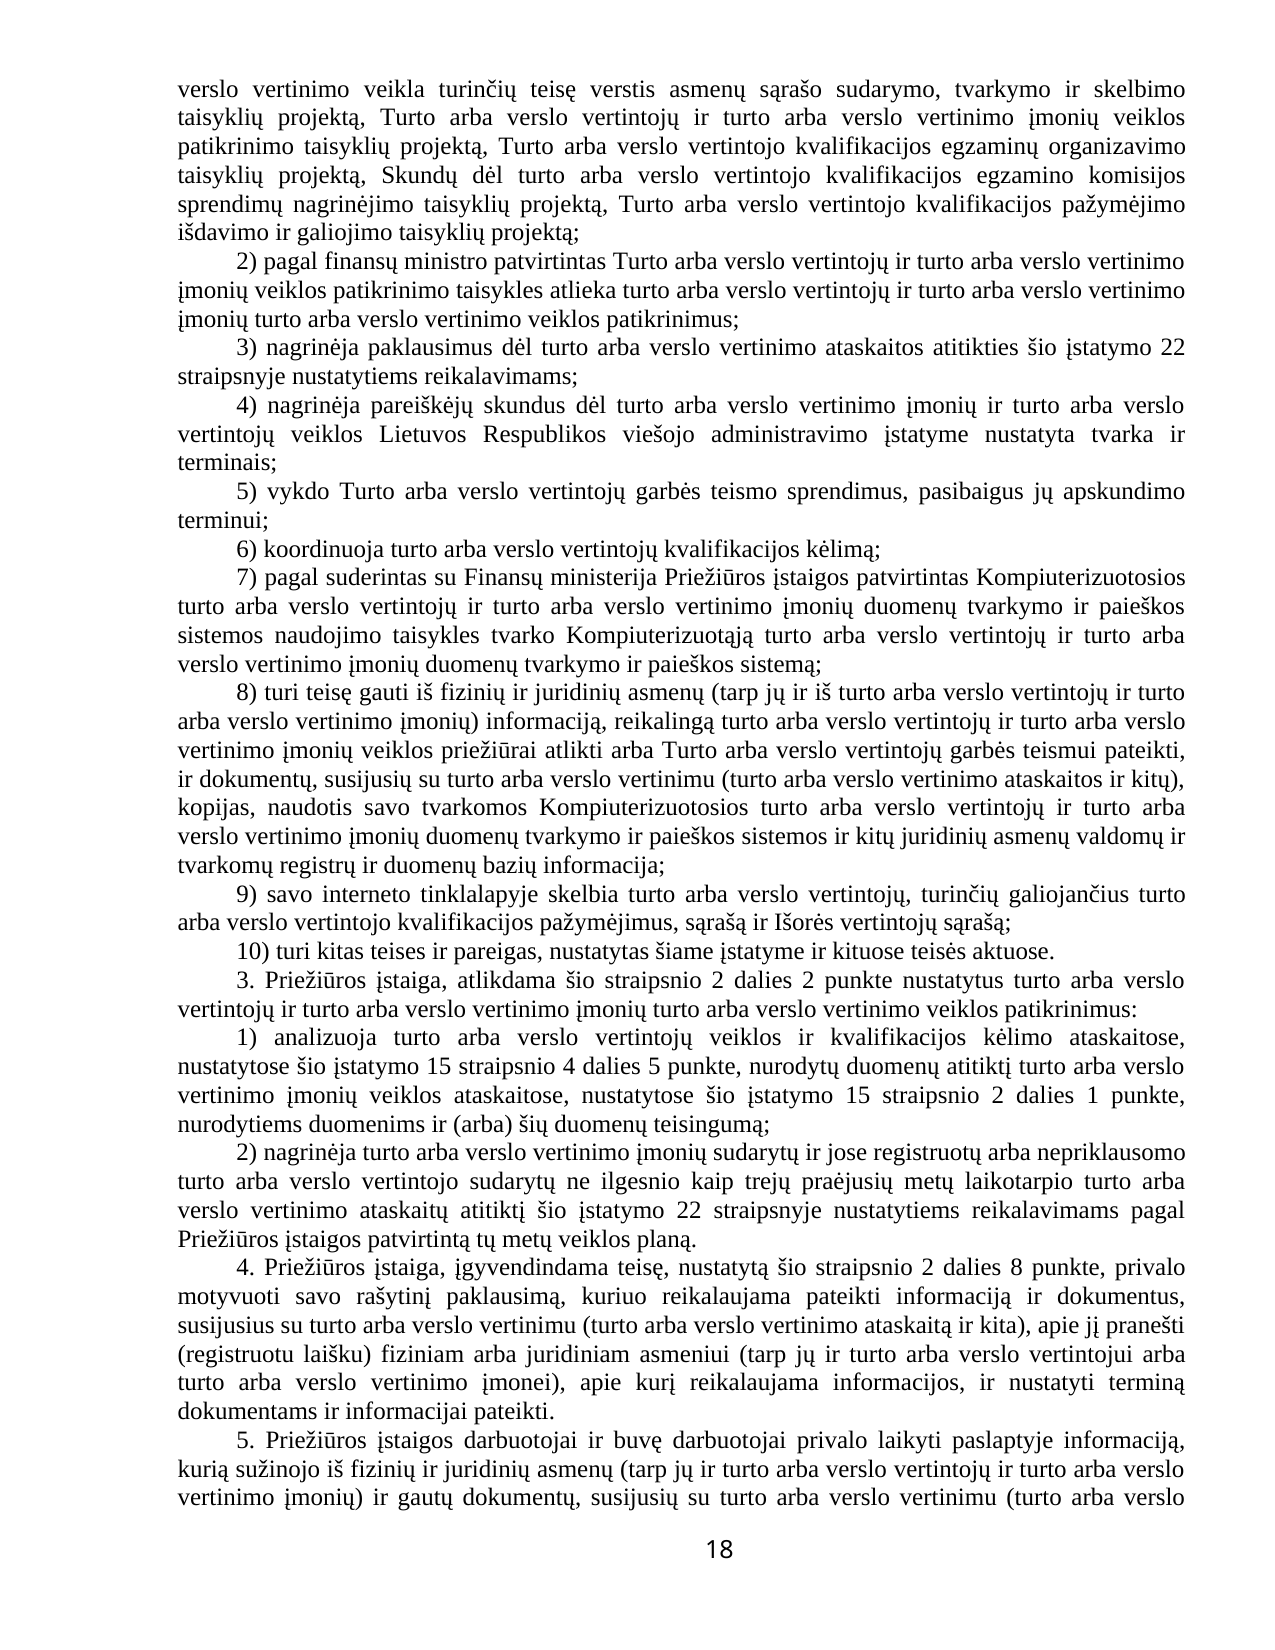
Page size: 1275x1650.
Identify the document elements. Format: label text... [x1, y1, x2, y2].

text 4) nagrinėja pareiškėjų skundus dėl turto arba verslo vertinimo įmonių ir turto arba verslo vertintojų veiklos Lietuvos Respublikos viešojo administravimo įstatyme nustatyta tvarka ir terminais; [177, 390, 1186, 476]
text 2) pagal finansų ministro patvirtintas Turto arba verslo vertintojų ir turto arba verslo vertinimo įmonių veiklos patikrinimo taisykles atlieka turto arba verslo vertintojų ir turto arba verslo vertinimo įmonių turto arba verslo vertinimo veiklos patikrinimus; [177, 246, 1186, 332]
text 10) turi kitas teises ir pareigas, nustatytas šiame įstatyme ir kituose teisės aktuose. [177, 936, 1186, 965]
text 5) vykdo Turto arba verslo vertintojų garbės teismo sprendimus, pasibaigus jų apskundimo terminui; [177, 476, 1186, 534]
text 8) turi teisę gauti iš fizinių ir juridinių asmenų (tarp jų ir iš turto arba verslo vertintojų ir turto arba verslo vertinimo įmonių) informaciją, reikalingą turto arba verslo vertintojų ir turto arba verslo vertinimo įmonių veiklos priežiūrai atlikti arba Turto arba verslo vertintojų garbės teismui pateikti, ir dokumentų, susijusių su turto arba verslo vertinimu (turto arba verslo vertinimo ataskaitos ir kitų), kopijas, naudotis savo tvarkomos Kompiuterizuotosios turto arba verslo vertintojų ir turto arba verslo vertinimo įmonių duomenų tvarkymo ir paieškos sistemos ir kitų juridinių asmenų valdomų ir tvarkomų registrų ir duomenų bazių informacija; [177, 677, 1186, 879]
text 2) nagrinėja turto arba verslo vertinimo įmonių sudarytų ir jose registruotų arba nepriklausomo turto arba verslo vertintojo sudarytų ne ilgesnio kaip trejų praėjusių metų laikotarpio turto arba verslo vertinimo ataskaitų atitiktį šio įstatymo 22 straipsnyje nustatytiems reikalavimams pagal Priežiūros įstaigos patvirtintą tų metų veiklos planą. [177, 1137, 1186, 1252]
text 9) savo interneto tinklalapyje skelbia turto arba verslo vertintojų, turinčių galiojančius turto arba verslo vertintojo kvalifikacijos pažymėjimus, sąrašą ir Išorės vertintojų sąrašą; [177, 879, 1186, 936]
text 1) analizuoja turto arba verslo vertintojų veiklos ir kvalifikacijos kėlimo ataskaitose, nustatytose šio įstatymo 15 straipsnio 4 dalies 5 punkte, nurodytų duomenų atitiktį turto arba verslo vertinimo įmonių veiklos ataskaitose, nustatytose šio įstatymo 15 straipsnio 2 dalies 1 punkte, nurodytiems duomenims ir (arba) šių duomenų teisingumą; [177, 1022, 1186, 1137]
text 4. Priežiūros įstaiga, įgyvendindama teisę, nustatytą šio straipsnio 2 dalies 8 punkte, privalo motyvuoti savo rašytinį paklausimą, kuriuo reikalaujama pateikti informaciją ir dokumentus, susijusius su turto arba verslo vertinimu (turto arba verslo vertinimo ataskaitą ir kita), apie jį pranešti (registruotu laišku) fiziniam arba juridiniam asmeniui (tarp jų ir turto arba verslo vertintojui arba turto arba verslo vertinimo įmonei), apie kurį reikalaujama informacijos, ir nustatyti terminą dokumentams ir informacijai pateikti. [177, 1252, 1186, 1425]
text verslo vertinimo veikla turinčių teisę verstis asmenų sąrašo sudarymo, tvarkymo ir skelbimo taisyklių projektą, Turto arba verslo vertintojų ir turto arba verslo vertinimo įmonių veiklos patikrinimo taisyklių projektą, Turto arba verslo vertintojo kvalifikacijos egzaminų organizavimo taisyklių projektą, Skundų dėl turto arba verslo vertintojo kvalifikacijos egzamino komisijos sprendimų nagrinėjimo taisyklių projektą, Turto arba verslo vertintojo kvalifikacijos pažymėjimo išdavimo ir galiojimo taisyklių projektą; [177, 74, 1186, 246]
text 6) koordinuoja turto arba verslo vertintojų kvalifikacijos kėlimą; [177, 534, 1186, 562]
text 5. Priežiūros įstaigos darbuotojai ir buvę darbuotojai privalo laikyti paslaptyje informaciją, kurią sužinojo iš fizinių ir juridinių asmenų (tarp jų ir turto arba verslo vertintojų ir turto arba verslo vertinimo įmonių) ir gautų dokumentų, susijusių su turto arba verslo vertinimu (turto arba verslo [177, 1425, 1186, 1511]
text 3. Priežiūros įstaiga, atlikdama šio straipsnio 2 dalies 2 punkte nustatytus turto arba verslo vertintojų ir turto arba verslo vertinimo įmonių turto arba verslo vertinimo veiklos patikrinimus: [177, 965, 1186, 1022]
text 3) nagrinėja paklausimus dėl turto arba verslo vertinimo ataskaitos atitikties šio įstatymo 22 straipsnyje nustatytiems reikalavimams; [177, 332, 1186, 390]
text 7) pagal suderintas su Finansų ministerija Priežiūros įstaigos patvirtintas Kompiuterizuotosios turto arba verslo vertintojų ir turto arba verslo vertinimo įmonių duomenų tvarkymo ir paieškos sistemos naudojimo taisykles tvarko Kompiuterizuotąją turto arba verslo vertintojų ir turto arba verslo vertinimo įmonių duomenų tvarkymo ir paieškos sistemą; [177, 562, 1186, 677]
